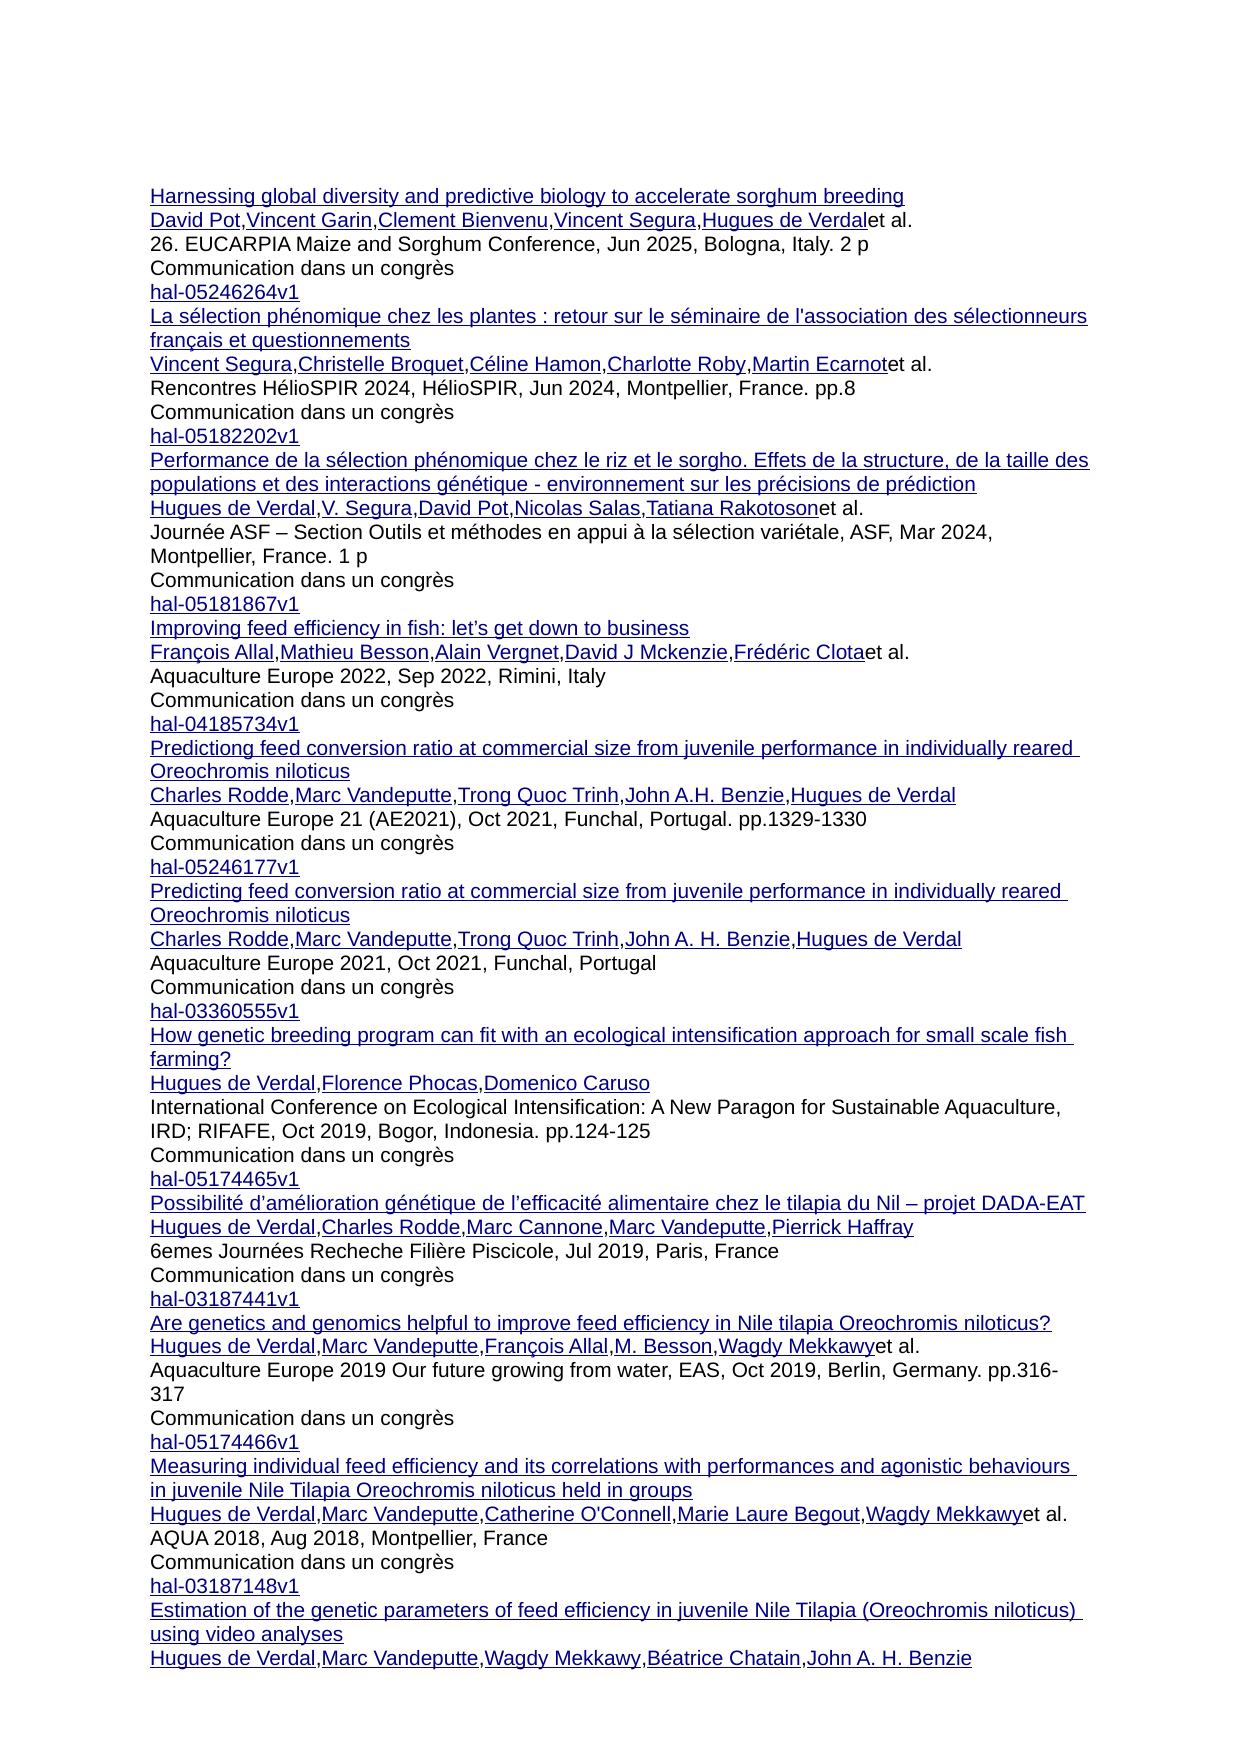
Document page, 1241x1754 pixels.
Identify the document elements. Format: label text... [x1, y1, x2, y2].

table_cell Improving feed efficiency in fish: let’s get down to business François Allal,Mathieu Besson,Alain Vergnet,David J Mckenzie,Frédéric Clotaet al. Aquaculture Europe 2022, Sep 2022, Rimini, Italy Communication dans un congrès hal-04185734v1 [150, 616, 1090, 735]
table_cell Measuring individual feed efficiency and its correlations with performances and agonistic behaviours in juvenile Nile Tilapia Oreochromis niloticus held in groups Hugues de Verdal,Marc Vandeputte,Catherine O'Connell,Marie Laure Begout,Wagdy Mekkawyet al. AQUA 2018, Aug 2018, Montpellier, France Communication dans un congrès hal-03187148v1 [150, 1454, 1090, 1598]
table_header Harnessing global diversity and predictive biology to accelerate sorghum breeding David Pot,Vincent Garin,Clement Bienvenu,Vincent Segura,Hugues de Verdalet al. 26. EUCARPIA Maize and Sorghum Conference, Jun 2025, Bologna, Italy. 2 p Communication dans un congrès hal-05246264v1 [150, 184, 1090, 304]
table_cell Predicting feed conversion ratio at commercial size from juvenile performance in individually reared Oreochromis niloticus Charles Rodde,Marc Vandeputte,Trong Quoc Trinh,John A. H. Benzie,Hugues de Verdal Aquaculture Europe 2021, Oct 2021, Funchal, Portugal Communication dans un congrès hal-03360555v1 [150, 879, 1090, 1023]
table_cell How genetic breeding program can fit with an ecological intensification approach for small scale fish farming? Hugues de Verdal,Florence Phocas,Domenico Caruso International Conference on Ecological Intensification: A New Paragon for Sustainable Aquaculture, IRD; RIFAFE, Oct 2019, Bogor, Indonesia. pp.124-125 Communication dans un congrès hal-05174465v1 [150, 1023, 1090, 1191]
table_cell La sélection phénomique chez les plantes : retour sur le séminaire de l'association des sélectionneurs français et questionnements Vincent Segura,Christelle Broquet,Céline Hamon,Charlotte Roby,Martin Ecarnotet al. Rencontres HélioSPIR 2024, HélioSPIR, Jun 2024, Montpellier, France. pp.8 Communication dans un congrès hal-05182202v1 [150, 304, 1090, 448]
table_cell Are genetics and genomics helpful to improve feed efficiency in Nile tilapia Oreochromis niloticus? Hugues de Verdal,Marc Vandeputte,François Allal,M. Besson,Wagdy Mekkawyet al. Aquaculture Europe 2019 Our future growing from water, EAS, Oct 2019, Berlin, Germany. pp.316-317 Communication dans un congrès hal-05174466v1 [150, 1310, 1090, 1454]
table_cell Performance de la sélection phénomique chez le riz et le sorgho. Effets de la structure, de la taille des [150, 448, 1090, 469]
table_cell Estimation of the genetic parameters of feed efficiency in juvenile Nile Tilapia (Oreochromis niloticus) using video analyses Hugues de Verdal,Marc Vandeputte,Wagdy Mekkawy,Béatrice Chatain,John A. H. Benzie [150, 1598, 1090, 1670]
table_cell Possibilité d’amélioration génétique de l’efficacité alimentaire chez le tilapia du Nil – projet DADA-EAT Hugues de Verdal,Charles Rodde,Marc Cannone,Marc Vandeputte,Pierrick Haffray 6emes Journées Recheche Filière Piscicole, Jul 2019, Paris, France Communication dans un congrès hal-03187441v1 [150, 1191, 1090, 1310]
table_cell populations et des interactions génétique - environnement sur les précisions de prédiction Hugues de Verdal,V. Segura,David Pot,Nicolas Salas,Tatiana Rakotosonet al. Journée ASF – Section Outils et méthodes en appui à la sélection variétale, ASF, Mar 2024, Montpellier, France. 1 p Communication dans un congrès hal-05181867v1 [150, 470, 1090, 616]
table_cell Predictiong feed conversion ratio at commercial size from juvenile performance in individually reared Oreochromis niloticus Charles Rodde,Marc Vandeputte,Trong Quoc Trinh,John A.H. Benzie,Hugues de Verdal Aquaculture Europe 21 (AE2021), Oct 2021, Funchal, Portugal. pp.1329-1330 Communication dans un congrès hal-05246177v1 [150, 735, 1090, 879]
